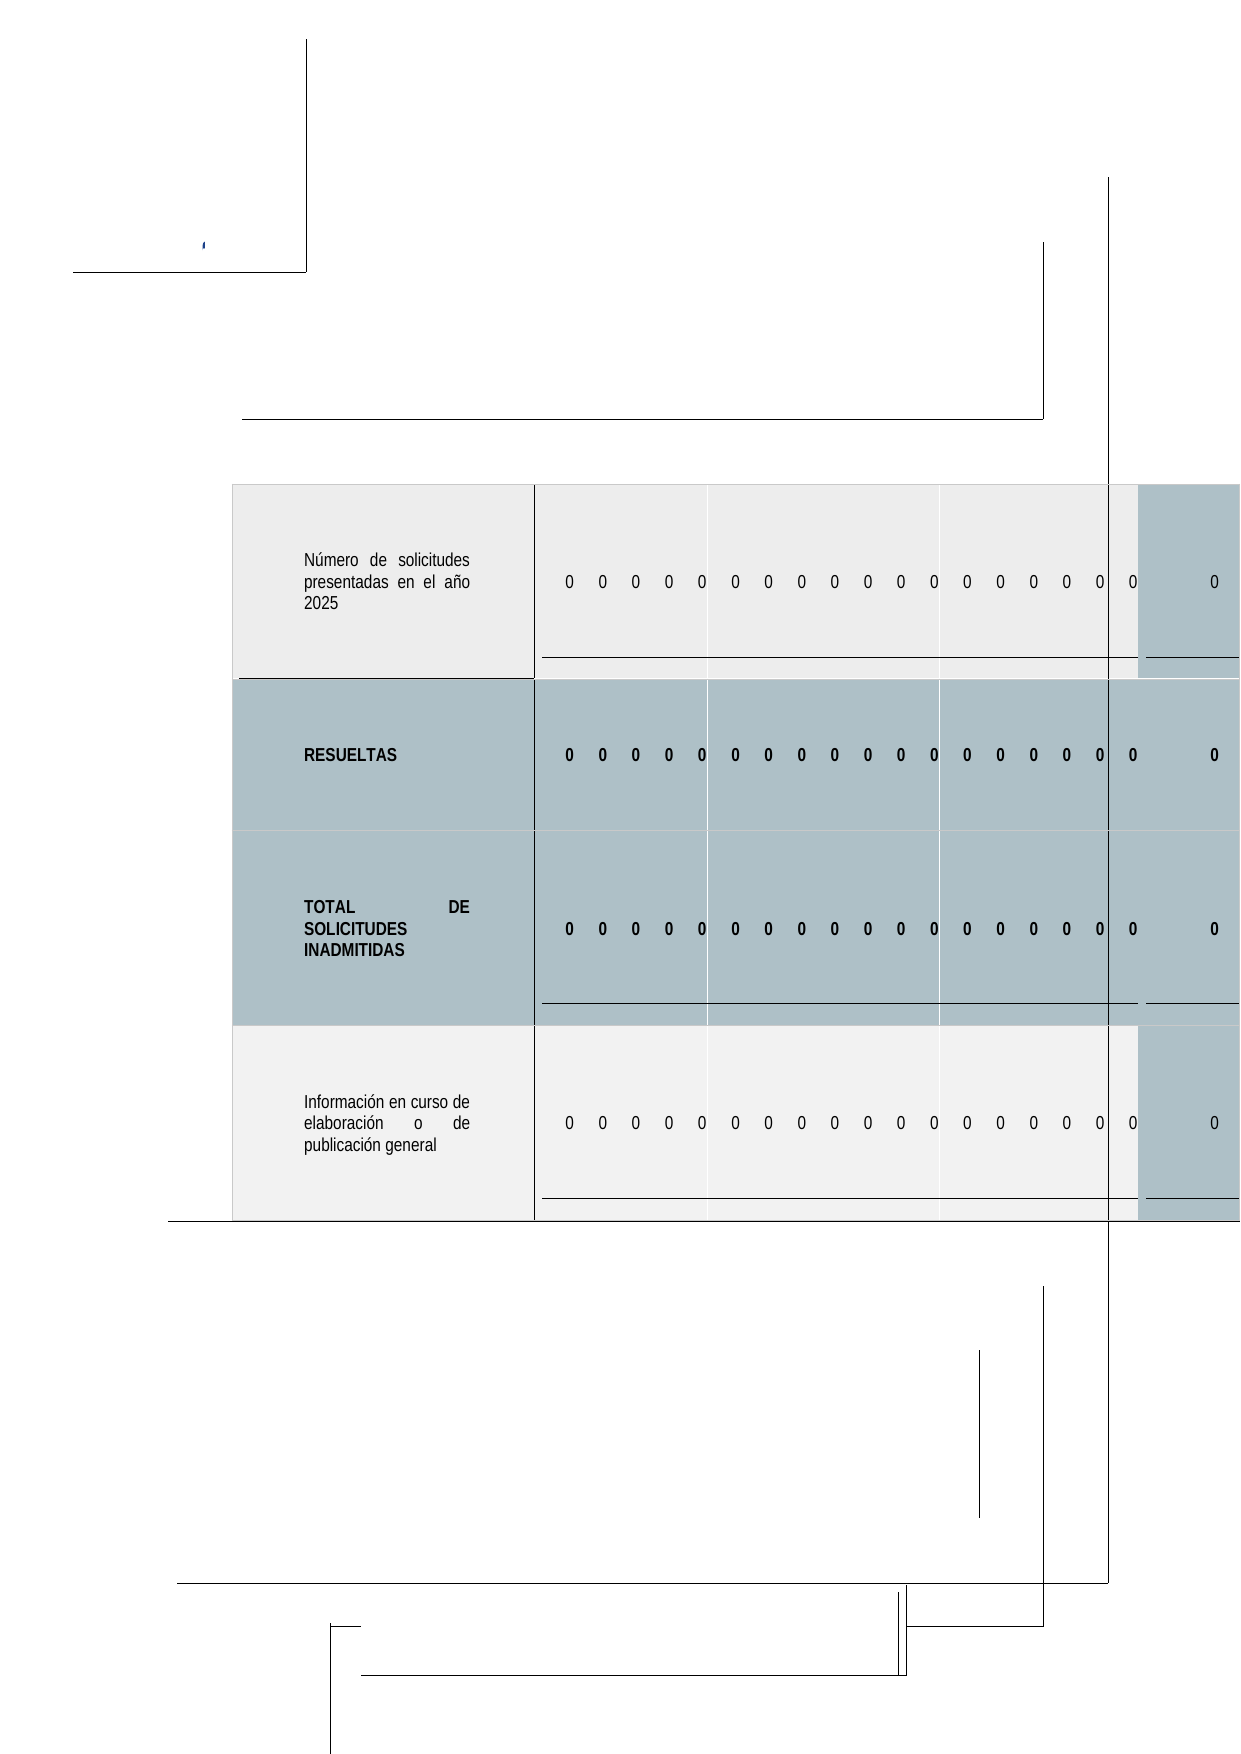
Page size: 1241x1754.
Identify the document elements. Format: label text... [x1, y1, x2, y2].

table_cell 0 [1138, 485, 1239, 678]
table_cell 0 [840, 680, 873, 830]
table_cell [641, 1004, 674, 1025]
table_cell 0 [575, 831, 608, 1003]
table_cell 0 [708, 680, 741, 830]
table_cell [1072, 658, 1105, 678]
table_cell 0 [1109, 680, 1138, 830]
table_cell 0 [1109, 831, 1138, 1003]
table_cell 0 [708, 485, 741, 657]
table_cell 0 [542, 680, 575, 830]
table_cell [608, 658, 641, 678]
table_cell 0 [840, 485, 873, 657]
table_cell [674, 1004, 707, 1025]
table_cell [708, 1199, 741, 1220]
table_cell [575, 1199, 608, 1220]
table_cell [1109, 658, 1138, 678]
table_cell 0 [1072, 831, 1105, 1003]
table_cell [774, 1004, 807, 1025]
table_cell 0 [674, 485, 707, 657]
table_cell [741, 1199, 774, 1220]
table_cell [674, 658, 707, 678]
table_cell [674, 1199, 707, 1220]
table_cell 0 [1109, 485, 1138, 657]
table_cell [542, 1004, 575, 1025]
table_cell 0 [940, 1026, 973, 1198]
table_cell 0 [542, 831, 575, 1003]
table_cell 0 [741, 1026, 774, 1198]
table_cell [641, 1199, 674, 1220]
table_cell [873, 658, 906, 678]
table_cell 0 [906, 831, 939, 1003]
table_cell [1072, 1004, 1105, 1025]
table_cell 0 [741, 831, 774, 1003]
table_cell [535, 680, 542, 830]
table_cell [774, 658, 807, 678]
table_cell [840, 1199, 873, 1220]
table_cell [1039, 658, 1072, 678]
table_cell 0 [1039, 680, 1072, 830]
table_cell 0 [906, 680, 939, 830]
table_cell TOTAL DE SOLICITUDES INADMITIDAS [233, 831, 534, 1025]
table_cell [940, 1004, 973, 1025]
table_cell 0 [608, 1026, 641, 1198]
table_cell [973, 658, 1006, 678]
table_cell 0 [1039, 831, 1072, 1003]
table_cell Número de solicitudes presentadas en el año 2025 [233, 485, 534, 678]
table_cell 0 [873, 680, 906, 830]
table_cell [1072, 1199, 1105, 1220]
table_cell [641, 658, 674, 678]
table_cell [940, 658, 973, 678]
table_cell [906, 1199, 939, 1220]
table_cell [774, 1199, 807, 1220]
table_cell 0 [741, 485, 774, 657]
table_cell [608, 1004, 641, 1025]
table_cell [741, 1004, 774, 1025]
table_cell 0 [542, 485, 575, 657]
table_cell 0 [973, 831, 1006, 1003]
table_cell [741, 658, 774, 678]
table_cell 0 [774, 831, 807, 1003]
table_cell 0 [674, 680, 707, 830]
table_cell [873, 1004, 906, 1025]
table_cell [575, 1004, 608, 1025]
table_cell 0 [1006, 485, 1039, 657]
table_cell 0 [873, 831, 906, 1003]
table_cell [535, 831, 542, 1025]
table_cell 0 [1072, 680, 1105, 830]
table_cell 0 [708, 831, 741, 1003]
table_cell [807, 658, 840, 678]
table_cell RESUELTAS [233, 680, 534, 830]
table_cell 0 [840, 1026, 873, 1198]
table_cell [1006, 658, 1039, 678]
table_cell [906, 658, 939, 678]
table_cell [1039, 1004, 1072, 1025]
table_cell 0 [1109, 1026, 1138, 1198]
table_cell 0 [774, 680, 807, 830]
table_cell [608, 1199, 641, 1220]
table_cell 0 [940, 485, 973, 657]
table_cell 0 [774, 485, 807, 657]
table_cell 0 [906, 485, 939, 657]
table_cell [807, 1199, 840, 1220]
table_cell 0 [741, 680, 774, 830]
table_cell 0 [674, 831, 707, 1003]
table_cell [906, 1004, 939, 1025]
table_cell 0 [774, 1026, 807, 1198]
table_cell [1006, 1004, 1039, 1025]
table_cell 0 [641, 680, 674, 830]
table_cell 0 [940, 831, 973, 1003]
table_cell 0 [807, 831, 840, 1003]
table_cell [1109, 1199, 1138, 1220]
table_cell 0 [1006, 680, 1039, 830]
table_cell 0 [1006, 831, 1039, 1003]
table_cell 0 [973, 1026, 1006, 1198]
table_cell 0 [1072, 485, 1105, 657]
table_cell [708, 658, 741, 678]
table_cell 0 [641, 485, 674, 657]
table_cell 0 [608, 680, 641, 830]
table_cell [973, 1199, 1006, 1220]
table_cell [575, 658, 608, 678]
table_cell 0 [575, 680, 608, 830]
table_cell 0 [807, 680, 840, 830]
table_cell 0 [873, 485, 906, 657]
table_cell 0 [973, 680, 1006, 830]
table_cell 0 [1072, 1026, 1105, 1198]
table_cell [840, 658, 873, 678]
table_cell 0 [608, 831, 641, 1003]
table_cell 0 [1138, 680, 1239, 830]
table_cell [1006, 1199, 1039, 1220]
table_cell [542, 1199, 575, 1220]
table_cell 0 [840, 831, 873, 1003]
table_cell Información en curso de elaboración o de publicación general [233, 1026, 534, 1220]
table_cell [542, 658, 575, 678]
table_cell 0 [1006, 1026, 1039, 1198]
table_cell [1109, 1004, 1138, 1025]
table_cell 0 [1039, 485, 1072, 657]
table_cell [807, 1004, 840, 1025]
table_cell [708, 1004, 741, 1025]
table_cell 0 [1039, 1026, 1072, 1198]
table_cell 0 [807, 485, 840, 657]
table_cell [940, 1199, 973, 1220]
table_cell 0 [575, 485, 608, 657]
table_cell 0 [575, 1026, 608, 1198]
table_cell [535, 1026, 542, 1220]
table_cell 0 [906, 1026, 939, 1198]
table_cell 0 [873, 1026, 906, 1198]
table_cell 0 [973, 485, 1006, 657]
table_cell 0 [674, 1026, 707, 1198]
table_cell 0 [807, 1026, 840, 1198]
table_cell [873, 1199, 906, 1220]
table_cell 0 [1138, 1026, 1239, 1220]
table_cell [1039, 1199, 1072, 1220]
table_cell 0 [940, 680, 973, 830]
table_cell 0 [641, 1026, 674, 1198]
table_cell [973, 1004, 1006, 1025]
table_cell [840, 1004, 873, 1025]
table_cell 0 [542, 1026, 575, 1198]
table_cell [535, 485, 542, 678]
table_cell 0 [608, 485, 641, 657]
table_cell 0 [708, 1026, 741, 1198]
table_cell 0 [641, 831, 674, 1003]
table_cell 0 [1138, 831, 1239, 1025]
